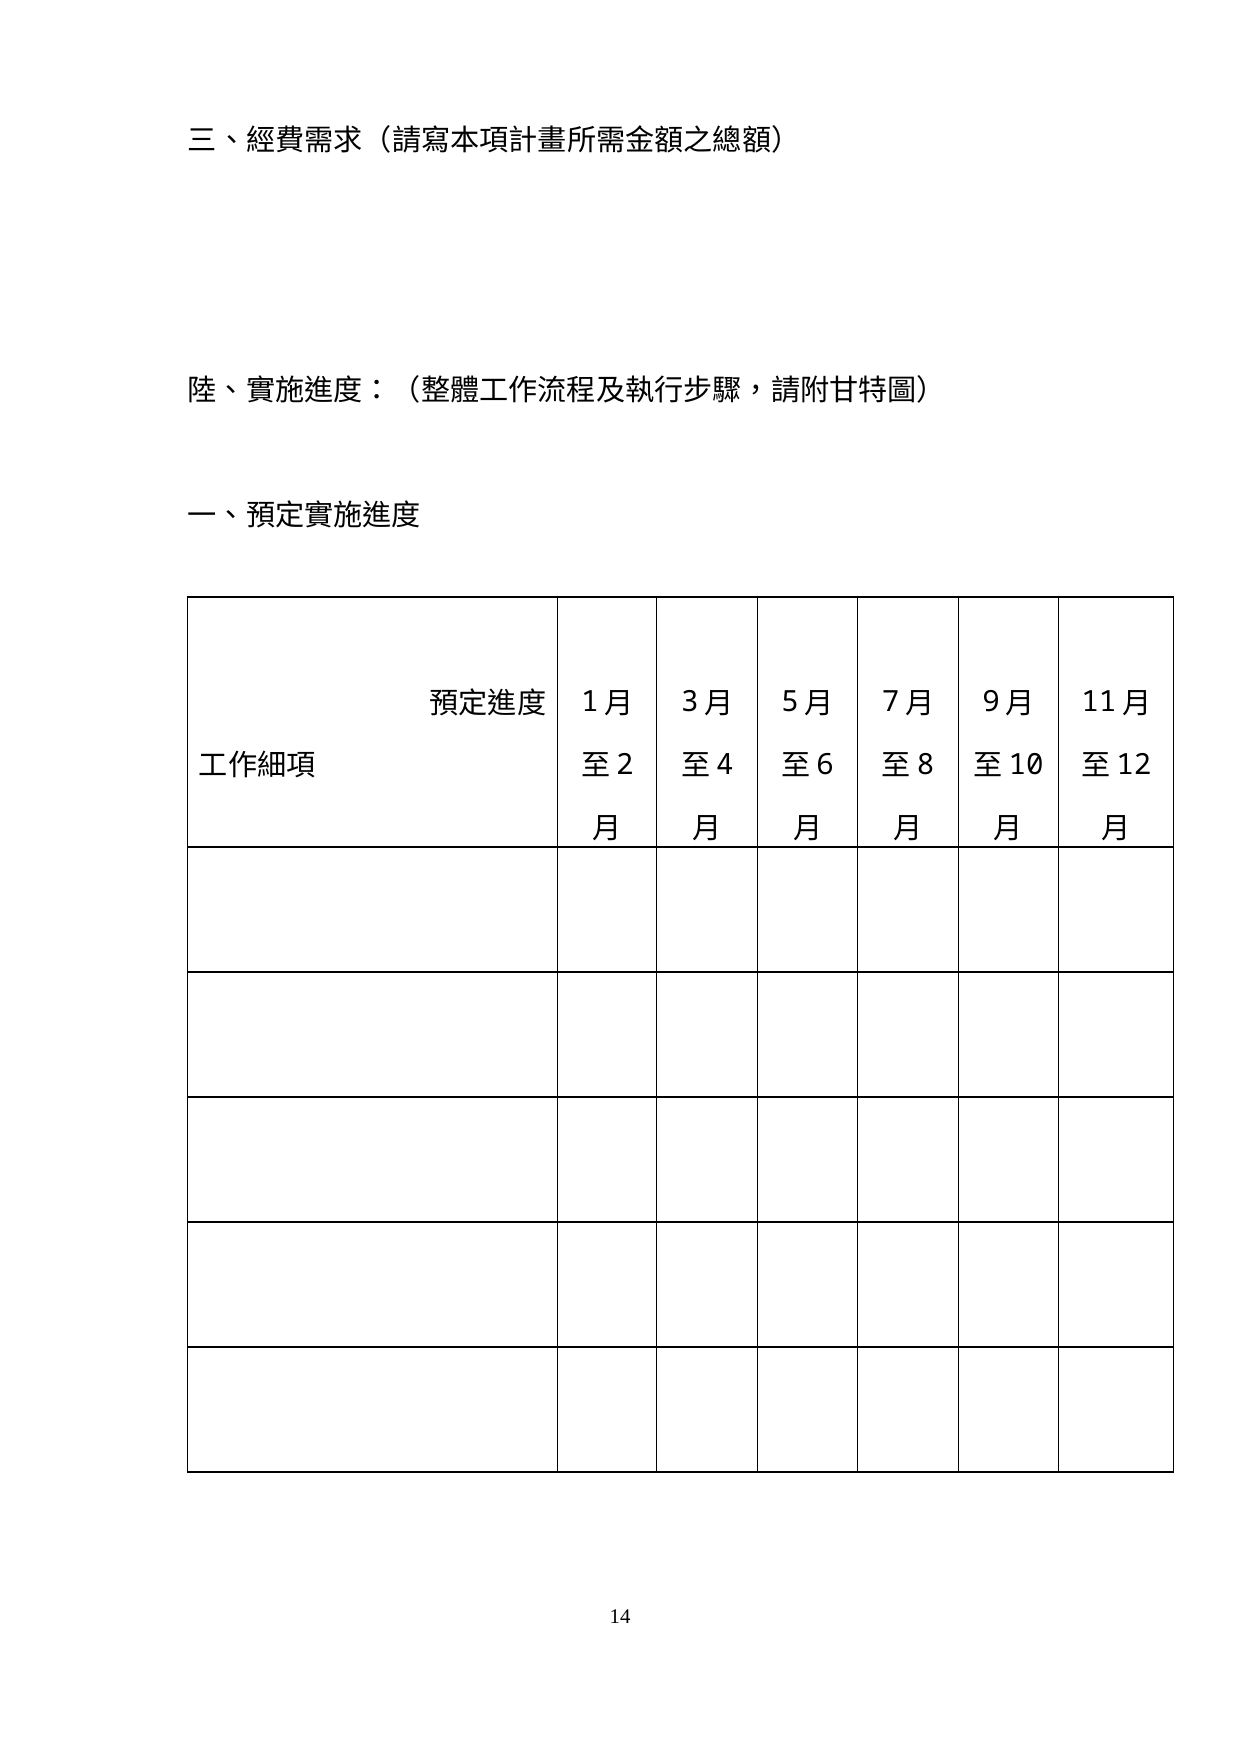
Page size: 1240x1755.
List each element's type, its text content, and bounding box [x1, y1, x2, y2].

table_cell [858, 1098, 958, 1221]
table_cell [858, 1223, 958, 1346]
table_cell [1059, 973, 1173, 1096]
table_cell [858, 1348, 958, 1471]
table_cell [959, 1348, 1058, 1471]
table_cell [758, 1098, 857, 1221]
table_cell [558, 973, 656, 1096]
table_cell [959, 1098, 1058, 1221]
table_cell [858, 848, 958, 971]
table_cell [657, 1223, 757, 1346]
table_cell [657, 1348, 757, 1471]
table_header 預定進度 工作細項 [188, 598, 557, 846]
table_cell [758, 1223, 857, 1346]
table_cell [758, 848, 857, 971]
table_header 3月至4月 [657, 598, 757, 846]
table_header 7月至8月 [858, 598, 958, 846]
table_cell [1059, 1098, 1173, 1221]
table_cell [959, 1223, 1058, 1346]
table_cell [188, 1223, 557, 1346]
table_cell [657, 848, 757, 971]
table_cell [558, 1223, 656, 1346]
table_cell [959, 973, 1058, 1096]
table_cell [558, 848, 656, 971]
table_cell [188, 1098, 557, 1221]
text 一、預定實施進度 [187, 471, 1052, 534]
table_cell [758, 1348, 857, 1471]
table_cell [758, 973, 857, 1096]
table_cell [657, 1098, 757, 1221]
table_cell [1059, 1348, 1173, 1471]
table_cell [959, 848, 1058, 971]
table_cell [188, 848, 557, 971]
text 陸、實施進度：（整體工作流程及執行步驟，請附甘特圖） [187, 346, 1052, 409]
table_cell [188, 1348, 557, 1471]
table_header 11月至12月 [1059, 598, 1173, 846]
table_header 5月至6月 [758, 598, 857, 846]
table_cell [858, 973, 958, 1096]
table_cell [1059, 848, 1173, 971]
table_cell [1059, 1223, 1173, 1346]
text 三、經費需求（請寫本項計畫所需金額之總額） [188, 96, 1052, 159]
table_cell [188, 973, 557, 1096]
table_header 9月至10月 [959, 598, 1058, 846]
table_cell [657, 973, 757, 1096]
table_cell [558, 1348, 656, 1471]
table_header 1月至2月 [558, 598, 656, 846]
table_cell [558, 1098, 656, 1221]
